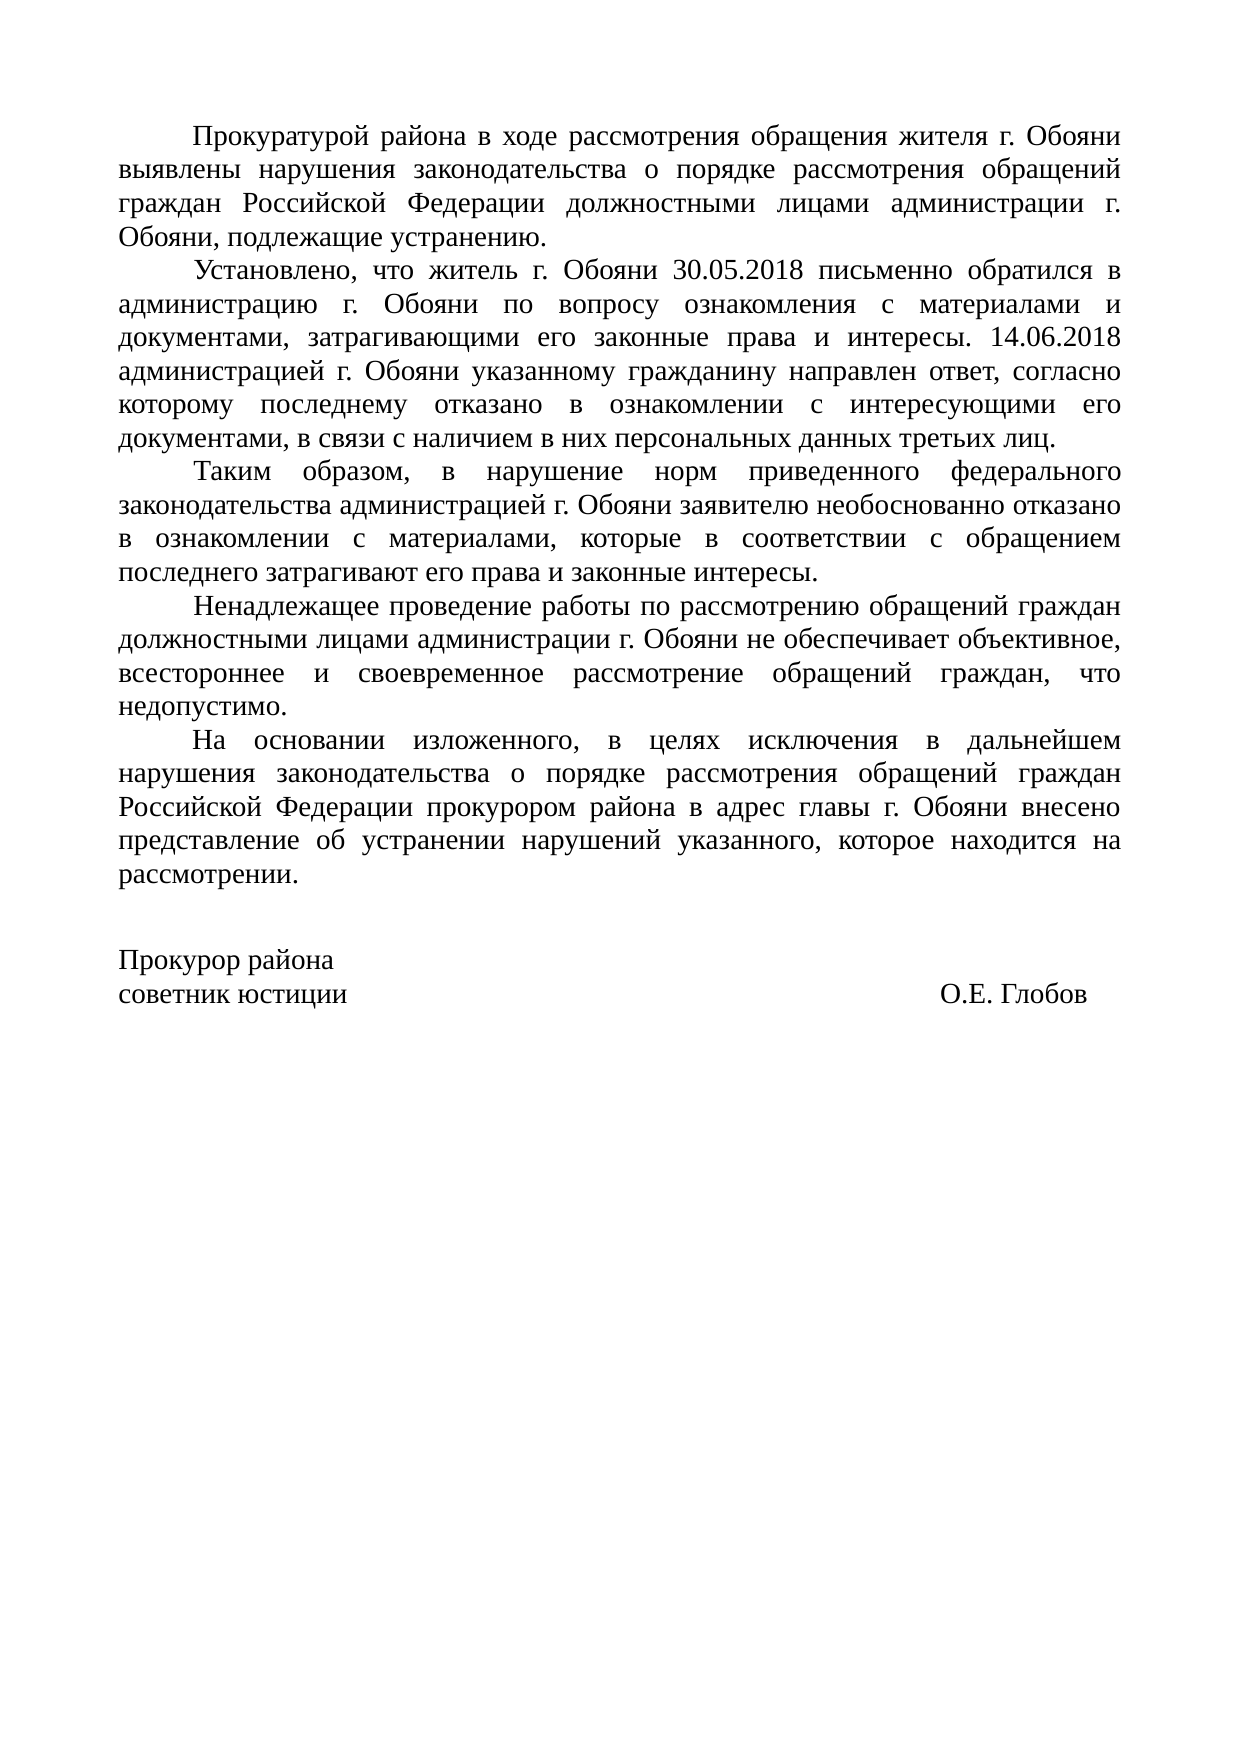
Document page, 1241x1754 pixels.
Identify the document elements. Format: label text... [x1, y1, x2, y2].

text Установлено, что житель г. Обояни 30.05.2018 письменно обратился в администрацию г. Обояни по вопросу ознакомления с материалами и документами, затрагивающими его законные права и интересы. 14.06.2018 администрацией г. Обояни указанному гражданину направлен ответ, согласно которому последнему отказано в ознакомлении с интересующими его документами, в связи с наличием в них персональных данных третьих лиц. [118, 252, 1122, 453]
text советник юстиции О.Е. Глобов [118, 976, 1122, 1009]
text Таким образом, в нарушение норм приведенного федерального законодательства администрацией г. Обояни заявителю необоснованно отказано в ознакомлении с материалами, которые в соответствии с обращением последнего затрагивают его права и законные интересы. [118, 453, 1122, 588]
text Прокурор района [118, 942, 1122, 976]
text Ненадлежащее проведение работы по рассмотрению обращений граждан должностными лицами администрации г. Обояни не обеспечивает объективное, всестороннее и своевременное рассмотрение обращений граждан, что недопустимо. [118, 588, 1122, 722]
text На основании изложенного, в целях исключения в дальнейшем нарушения законодательства о порядке рассмотрения обращений граждан Российской Федерации прокурором района в адрес главы г. Обояни внесено представление об устранении нарушений указанного, которое находится на рассмотрении. [118, 722, 1122, 889]
text Прокуратурой района в ходе рассмотрения обращения жителя г. Обояни выявлены нарушения законодательства о порядке рассмотрения обращений граждан Российской Федерации должностными лицами администрации г. Обояни, подлежащие устранению. [118, 118, 1122, 252]
